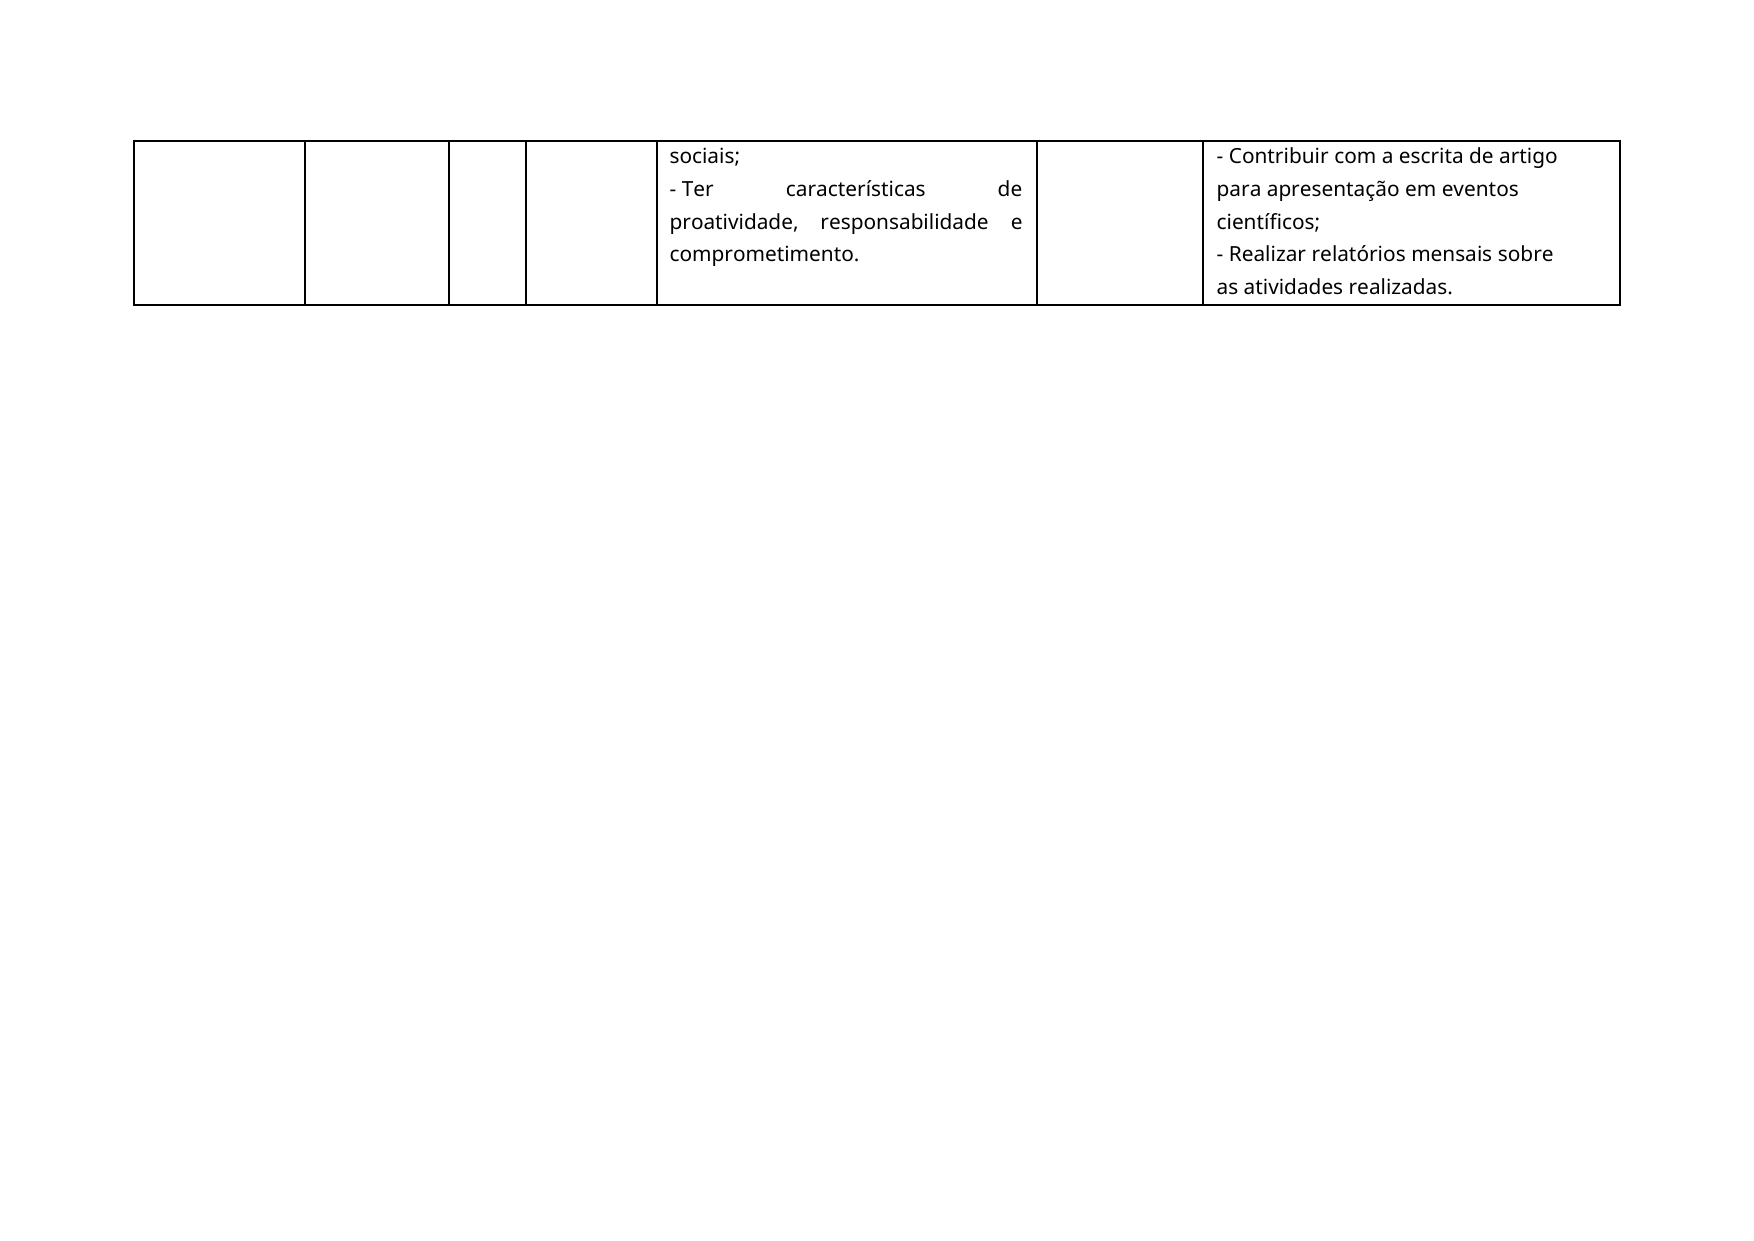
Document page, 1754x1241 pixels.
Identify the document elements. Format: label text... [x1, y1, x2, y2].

table_cell Contribuir com a escrita de artigo para apresentação em eventos científicos; Realizar relatórios mensais sobre as atividades realizadas. [1204, 142, 1619, 304]
table_cell [306, 142, 448, 304]
table_cell [1038, 142, 1202, 304]
table_cell [135, 142, 304, 304]
table_cell [527, 142, 656, 304]
table_cell sociais; Ter características de proatividade, responsabilidade e comprometimento. [658, 142, 1036, 304]
table_cell [450, 142, 525, 304]
